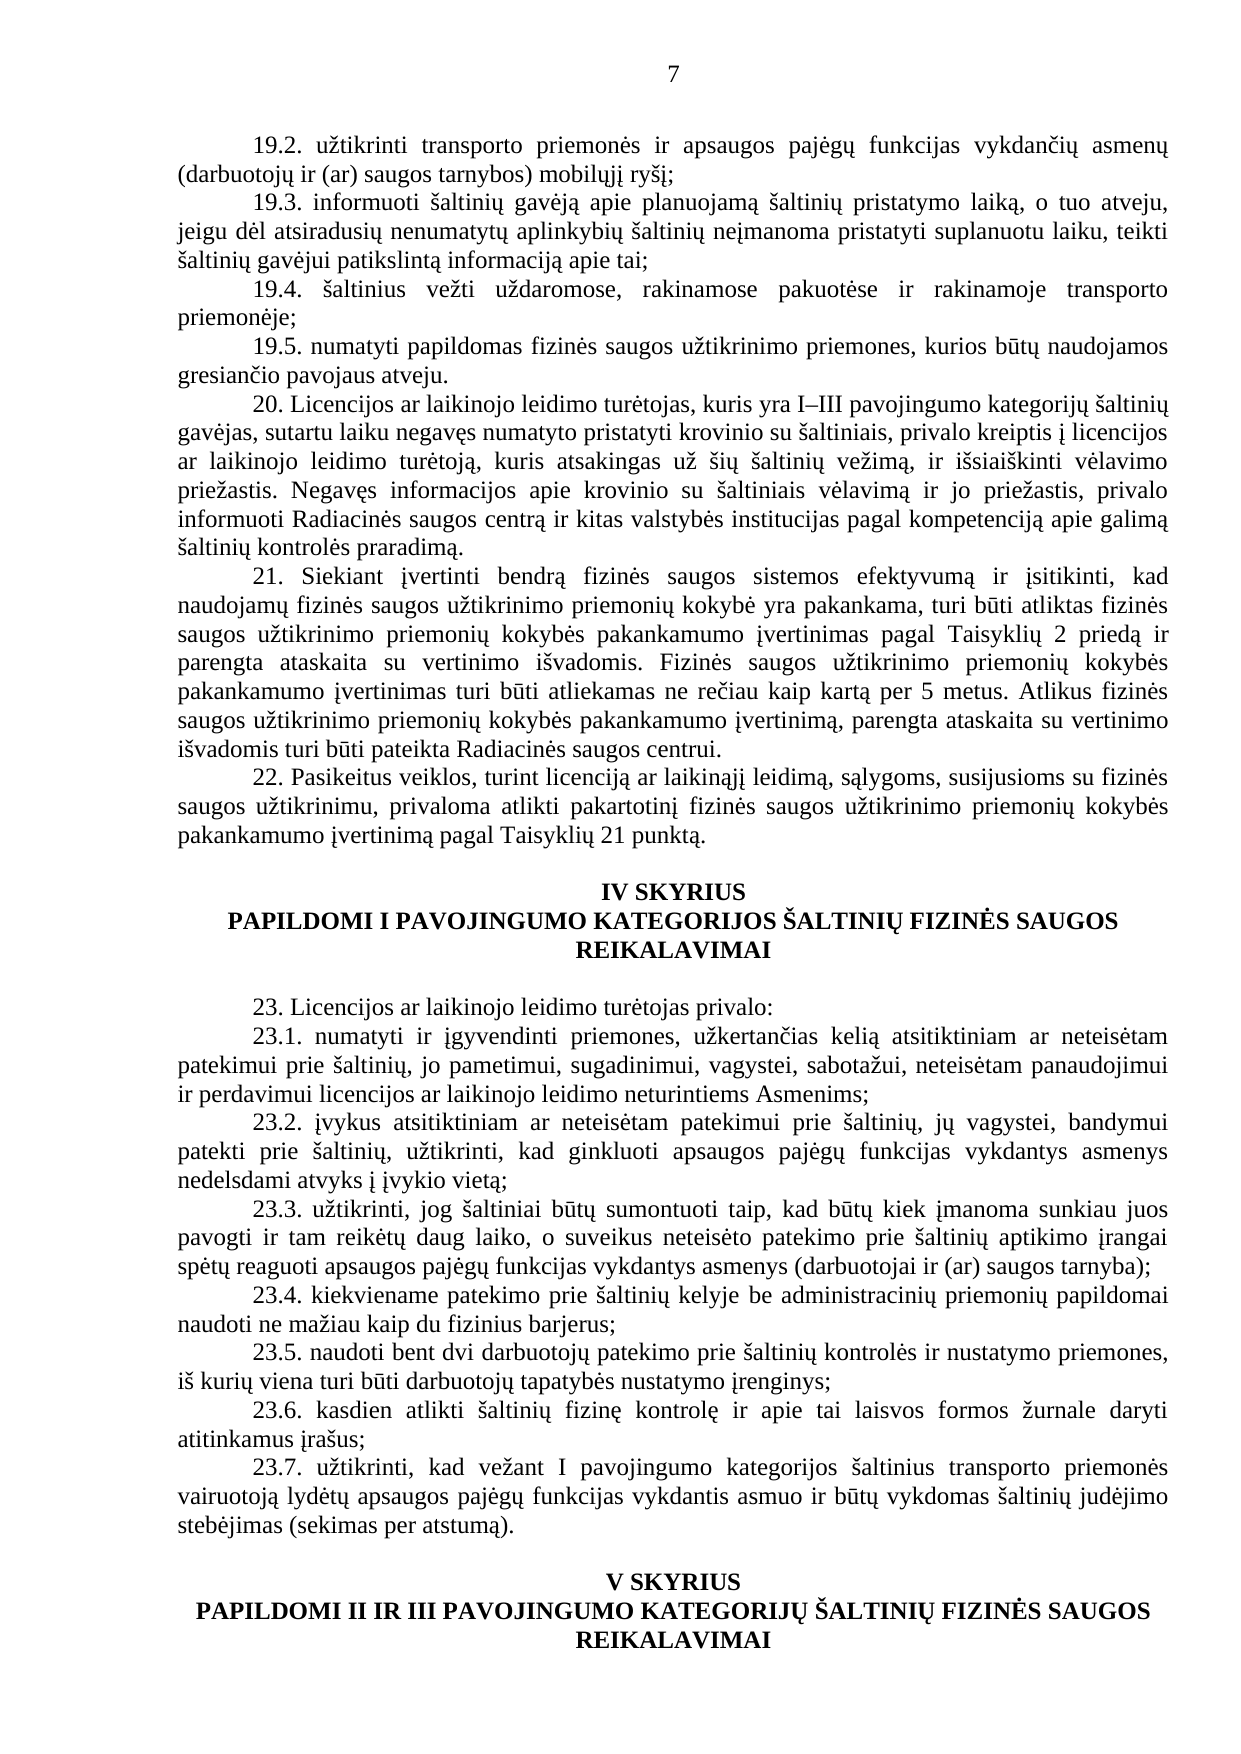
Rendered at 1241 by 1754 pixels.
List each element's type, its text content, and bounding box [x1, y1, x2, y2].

text 19.5. numatyti papildomas fizinės saugos užtikrinimo priemones, kurios būtų naudojamos gresiančio pavojaus atveju. [177, 331, 1169, 389]
text PAPILDOMI II IR III PAVOJINGUMO KATEGORIJŲ ŠALTINIŲ FIZINĖS SAUGOS REIKALAVIMAI [177, 1596, 1169, 1654]
text 23. Licencijos ar laikinojo leidimo turėtojas privalo: [177, 992, 1169, 1021]
text V SKYRIUS [177, 1567, 1169, 1596]
text 19.2. užtikrinti transporto priemonės ir apsaugos pajėgų funkcijas vykdančių asmenų (darbuotojų ir (ar) saugos tarnybos) mobilųjį ryšį; [177, 130, 1169, 187]
text 20. Licencijos ar laikinojo leidimo turėtojas, kuris yra I–III pavojingumo kategorijų šaltinių gavėjas, sutartu laiku negavęs numatyto pristatyti krovinio su šaltiniais, privalo kreiptis į licencijos ar laikinojo leidimo turėtoją, kuris atsakingas už šių šaltinių vežimą, ir išsiaiškinti vėlavimo priežastis. Negavęs informacijos apie krovinio su šaltiniais vėlavimą ir jo priežastis, privalo informuoti Radiacinės saugos centrą ir kitas valstybės institucijas pagal kompetenciją apie galimą šaltinių kontrolės praradimą. [177, 389, 1169, 561]
text 23.3. užtikrinti, jog šaltiniai būtų sumontuoti taip, kad būtų kiek įmanoma sunkiau juos pavogti ir tam reikėtų daug laiko, o suveikus neteisėto patekimo prie šaltinių aptikimo įrangai spėtų reaguoti apsaugos pajėgų funkcijas vykdantys asmenys (darbuotojai ir (ar) saugos tarnyba); [177, 1194, 1169, 1280]
text 23.7. užtikrinti, kad vežant I pavojingumo kategorijos šaltinius transporto priemonės vairuotoją lydėtų apsaugos pajėgų funkcijas vykdantis asmuo ir būtų vykdomas šaltinių judėjimo stebėjimas (sekimas per atstumą). [177, 1452, 1169, 1539]
text IV SKYRIUS [177, 877, 1169, 906]
text 19.3. informuoti šaltinių gavėją apie planuojamą šaltinių pristatymo laiką, o tuo atveju, jeigu dėl atsiradusių nenumatytų aplinkybių šaltinių neįmanoma pristatyti suplanuotu laiku, teikti šaltinių gavėjui patikslintą informaciją apie tai; [177, 187, 1169, 274]
text 23.1. numatyti ir įgyvendinti priemones, užkertančias kelią atsitiktiniam ar neteisėtam patekimui prie šaltinių, jo pametimui, sugadinimui, vagystei, sabotažui, neteisėtam panaudojimui ir perdavimui licencijos ar laikinojo leidimo neturintiems Asmenims; [177, 1021, 1169, 1107]
text 23.6. kasdien atlikti šaltinių fizinę kontrolę ir apie tai laisvos formos žurnale daryti atitinkamus įrašus; [177, 1395, 1169, 1452]
text PAPILDOMI I PAVOJINGUMO KATEGORIJOS ŠALTINIŲ FIZINĖS SAUGOS REIKALAVIMAI [177, 906, 1169, 964]
text 23.2. įvykus atsitiktiniam ar neteisėtam patekimui prie šaltinių, jų vagystei, bandymui patekti prie šaltinių, užtikrinti, kad ginkluoti apsaugos pajėgų funkcijas vykdantys asmenys nedelsdami atvyks į įvykio vietą; [177, 1107, 1169, 1194]
text 22. Pasikeitus veiklos, turint licenciją ar laikinąjį leidimą, sąlygoms, susijusioms su fizinės saugos užtikrinimu, privaloma atlikti pakartotinį fizinės saugos užtikrinimo priemonių kokybės pakankamumo įvertinimą pagal Taisyklių 21 punktą. [177, 762, 1169, 849]
text 19.4. šaltinius vežti uždaromose, rakinamose pakuotėse ir rakinamoje transporto priemonėje; [177, 274, 1169, 331]
text 23.5. naudoti bent dvi darbuotojų patekimo prie šaltinių kontrolės ir nustatymo priemones, iš kurių viena turi būti darbuotojų tapatybės nustatymo įrenginys; [177, 1337, 1169, 1395]
text 23.4. kiekviename patekimo prie šaltinių kelyje be administracinių priemonių papildomai naudoti ne mažiau kaip du fizinius barjerus; [177, 1280, 1169, 1337]
text 21. Siekiant įvertinti bendrą fizinės saugos sistemos efektyvumą ir įsitikinti, kad naudojamų fizinės saugos užtikrinimo priemonių kokybė yra pakankama, turi būti atliktas fizinės saugos užtikrinimo priemonių kokybės pakankamumo įvertinimas pagal Taisyklių 2 priedą ir parengta ataskaita su vertinimo išvadomis. Fizinės saugos užtikrinimo priemonių kokybės pakankamumo įvertinimas turi būti atliekamas ne rečiau kaip kartą per 5 metus. Atlikus fizinės saugos užtikrinimo priemonių kokybės pakankamumo įvertinimą, parengta ataskaita su vertinimo išvadomis turi būti pateikta Radiacinės saugos centrui. [177, 561, 1169, 762]
